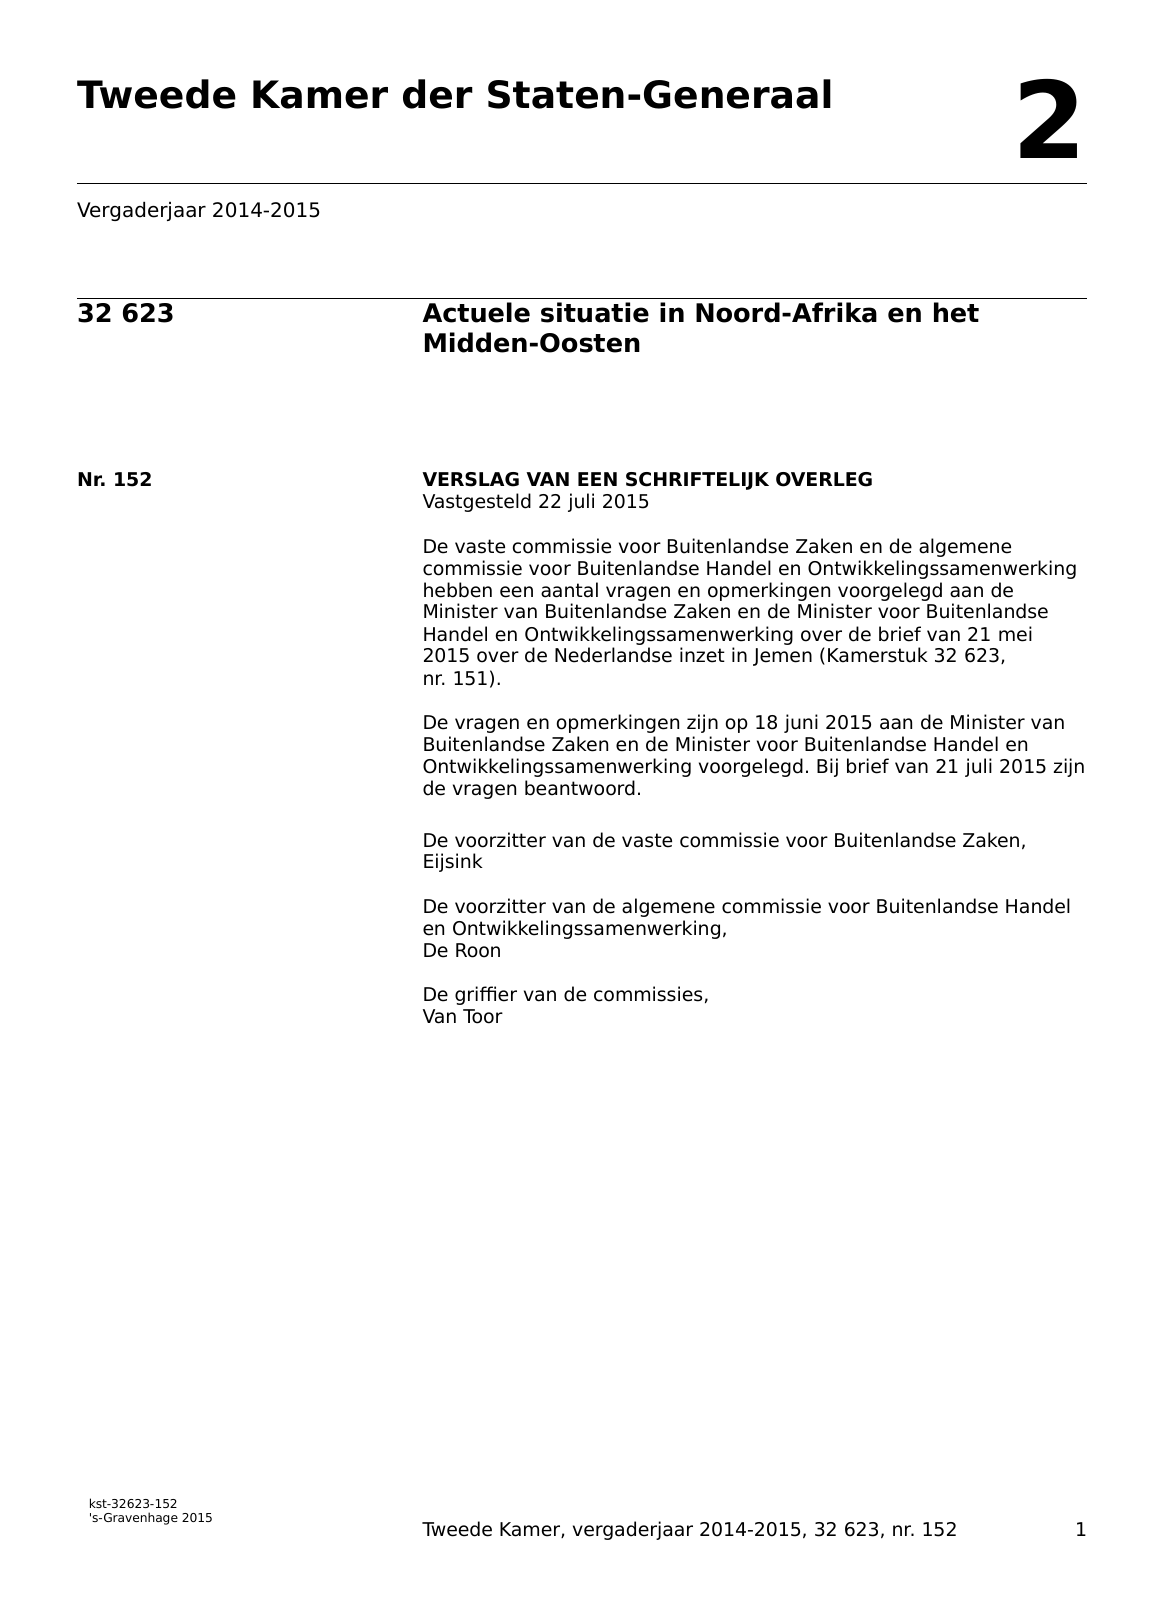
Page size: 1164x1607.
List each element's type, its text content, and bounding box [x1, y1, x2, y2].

text De voorzitter van de algemene commissie voor Buitenlandse Handel en Ontwikkelingssamenwerking, De Roon [422, 896, 1087, 962]
text Vastgesteld 22 juli 2015 [422, 491, 1087, 513]
text kst-32623-152 [88, 1497, 323, 1511]
subtitle Nr. 152 VERSLAG VAN EEN SCHRIFTELIJK OVERLEG [77, 469, 1087, 491]
subtitle 32 623 Actuele situatie in Noord-Afrika en het Midden-Oosten [77, 299, 1087, 358]
text 's-Gravenhage 2015 [88, 1511, 323, 1525]
table_header 2 [886, 59, 1087, 183]
table_cell Vergaderjaar 2014-2015 [77, 184, 1087, 298]
text De vragen en opmerkingen zijn op 18 juni 2015 aan de Minister van Buitenlandse Zaken en de Minister voor Buitenlandse Handel en Ontwikkelingssamenwerking voorgelegd. Bij brief van 21 juli 2015 zijn de vragen beantwoord. [422, 712, 1087, 799]
text De vaste commissie voor Buitenlandse Zaken en de algemene commissie voor Buitenlandse Handel en Ontwikkelingssamenwerking hebben een aantal vragen en opmerkingen voorgelegd aan de Minister van Buitenlandse Zaken en de Minister voor Buitenlandse Handel en Ontwikkelingssamenwerking over de brief van 21 mei 2015 over de Nederlandse inzet in Jemen (Kamerstuk 32 623, nr. 151). [422, 536, 1087, 689]
text De voorzitter van de vaste commissie voor Buitenlandse Zaken, Eijsink [422, 829, 1087, 873]
text De griffier van de commissies, Van Toor [422, 984, 1087, 1028]
table_header Tweede Kamer der Staten-Generaal [77, 59, 886, 183]
